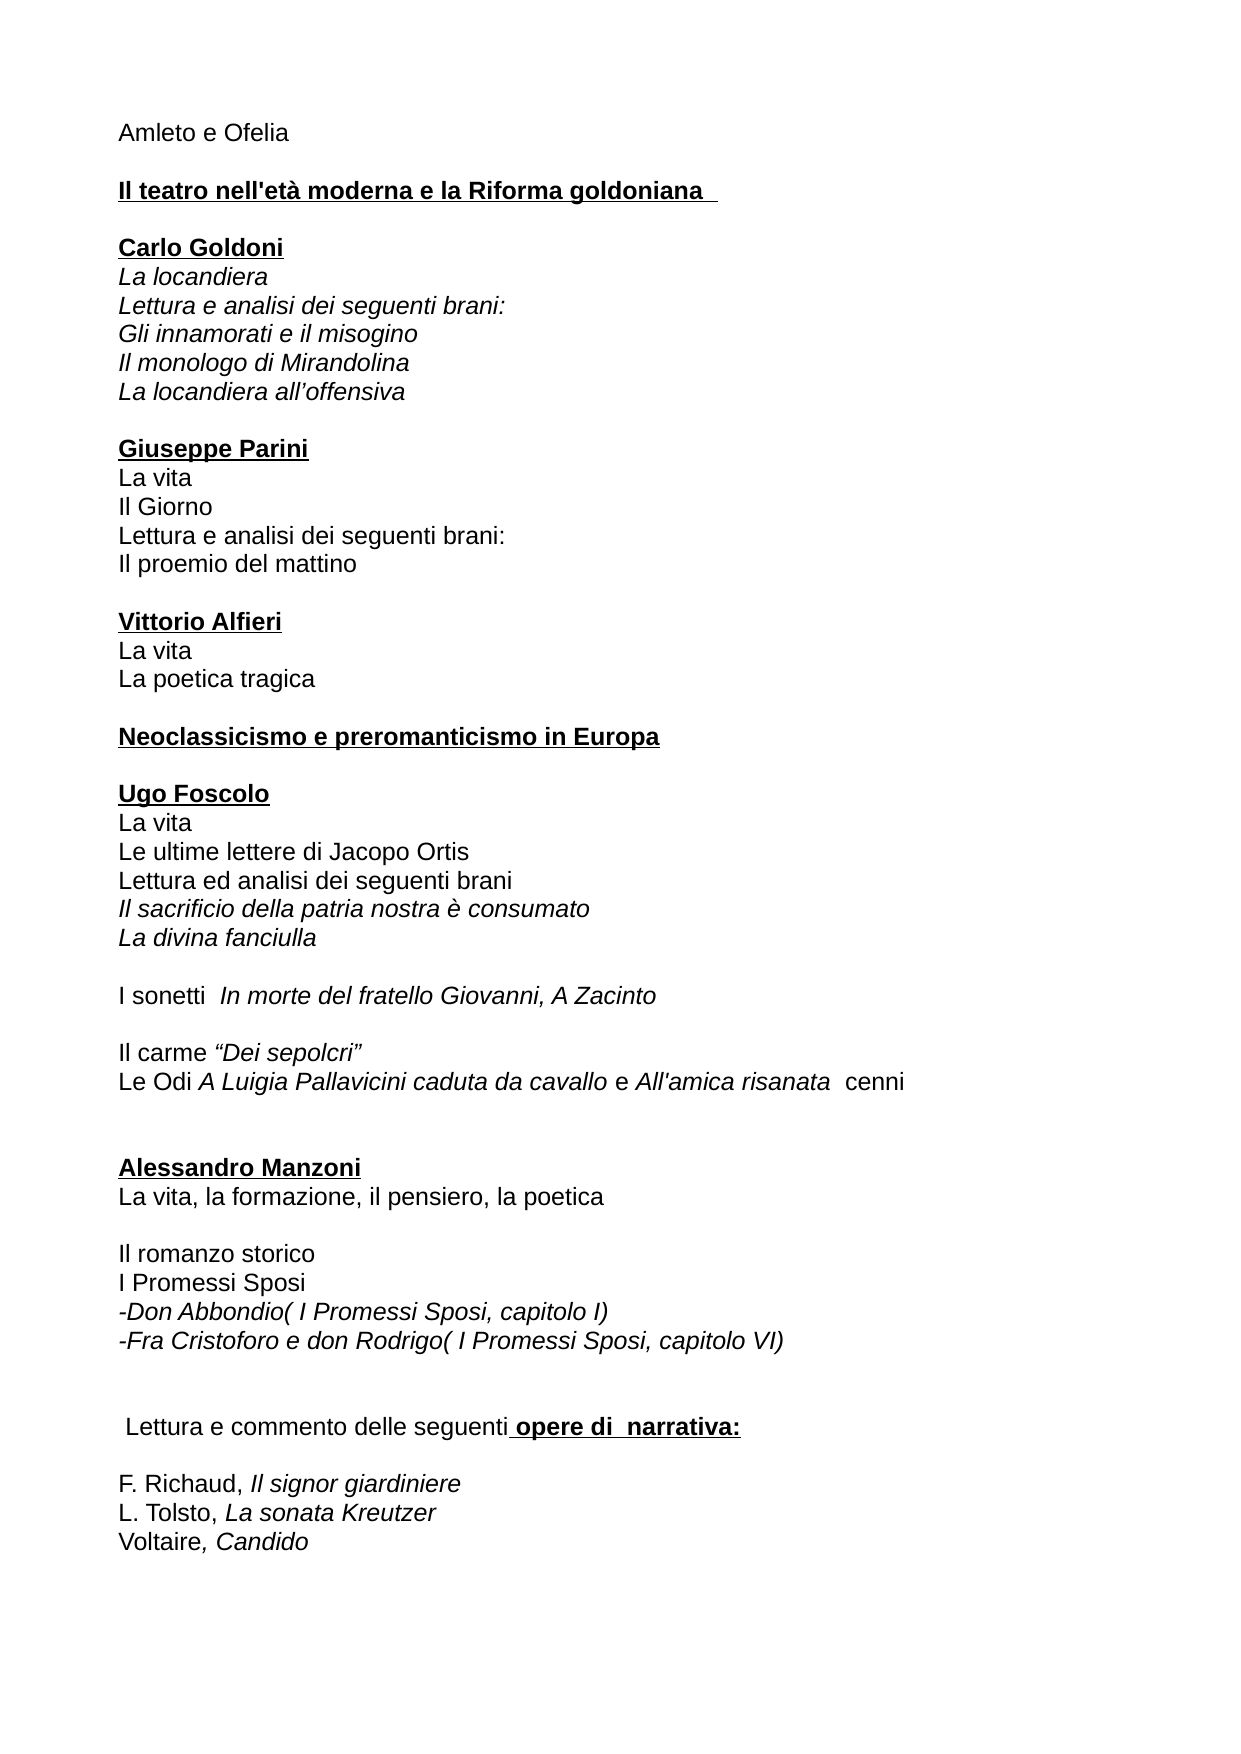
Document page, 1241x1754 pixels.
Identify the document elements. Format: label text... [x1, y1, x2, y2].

text -Fra Cristoforo e don Rodrigo( I Promessi Sposi, capitolo VI) [118, 1326, 1122, 1354]
text Neoclassicismo e preromanticismo in Europa [118, 722, 1122, 751]
text Giuseppe Parini [118, 434, 1122, 463]
text La locandiera [118, 262, 1122, 291]
text Lettura e analisi dei seguenti brani: [118, 291, 1122, 319]
text I sonetti In morte del fratello Giovanni, A Zacinto [118, 981, 1122, 1009]
text La poetica tragica [118, 664, 1122, 693]
text Il carme “Dei sepolcri” [118, 1038, 1122, 1067]
text La vita [118, 636, 1122, 664]
text L. Tolsto, La sonata Kreutzer [118, 1498, 1122, 1527]
text -Don Abbondio( I Promessi Sposi, capitolo I) [118, 1297, 1122, 1326]
text La divina fanciulla [118, 923, 1122, 952]
text Voltaire, Candido [118, 1527, 1122, 1556]
text F. Richaud, Il signor giardiniere [118, 1469, 1122, 1498]
text Carlo Goldoni [118, 233, 1122, 262]
text Il proemio del mattino [118, 549, 1122, 578]
text Le ultime lettere di Jacopo Ortis [118, 837, 1122, 866]
text Lettura ed analisi dei seguenti brani [118, 866, 1122, 894]
text I Promessi Sposi [118, 1268, 1122, 1297]
text Ugo Foscolo [118, 779, 1122, 808]
text La vita [118, 808, 1122, 837]
text Le Odi A Luigia Pallavicini caduta da cavallo e All'amica risanata cenni [118, 1067, 1122, 1096]
text Il monologo di Mirandolina [118, 348, 1122, 377]
text Gli innamorati e il misogino [118, 319, 1122, 348]
text La locandiera all’offensiva [118, 377, 1122, 406]
text Il Giorno [118, 492, 1122, 521]
text Lettura e analisi dei seguenti brani: [118, 521, 1122, 549]
text Il teatro nell'età moderna e la Riforma goldoniana [118, 176, 1122, 204]
text Il romanzo storico [118, 1239, 1122, 1268]
text Lettura e commento delle seguenti opere di narrativa: [118, 1412, 1122, 1441]
text Il sacrificio della patria nostra è consumato [118, 894, 1122, 923]
text Alessandro Manzoni [118, 1153, 1122, 1182]
text Vittorio Alfieri [118, 607, 1122, 636]
text La vita, la formazione, il pensiero, la poetica [118, 1182, 1122, 1211]
text Amleto e Ofelia [118, 118, 1122, 147]
text La vita [118, 463, 1122, 492]
